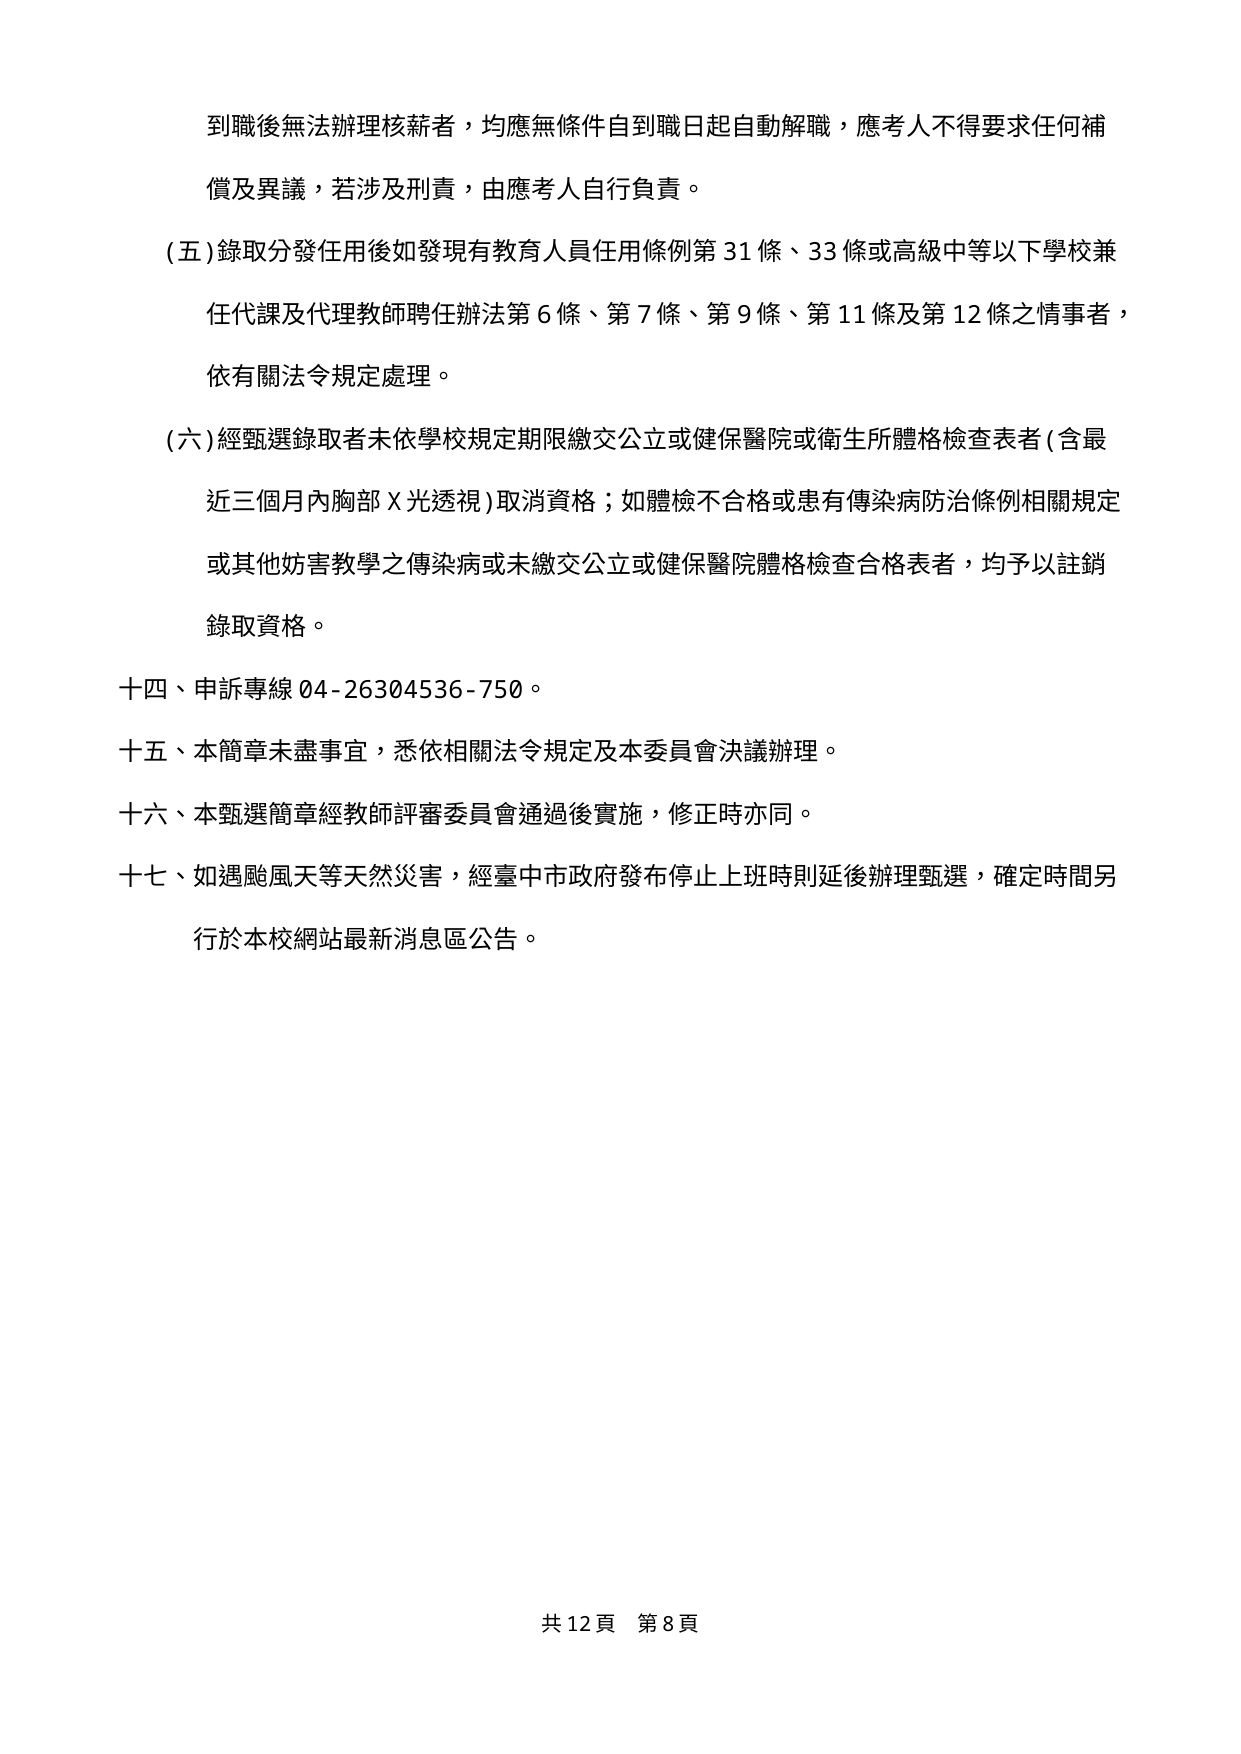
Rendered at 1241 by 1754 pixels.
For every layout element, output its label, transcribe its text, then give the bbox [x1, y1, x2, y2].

text 十七、如遇颱風天等天然災害，經臺中市政府發布停止上班時則延後辦理甄選，確定時間另行於本校網站最新消息區公告。 [118, 833, 1122, 958]
text 十六、本甄選簡章經教師評審委員會通過後實施，修正時亦同。 [118, 771, 1122, 833]
text 到職後無法辦理核薪者，均應無條件自到職日起自動解職，應考人不得要求任何補償及異議，若涉及刑責，由應考人自行負責。 [162, 83, 1122, 208]
text 十五、本簡章未盡事宜，悉依相關法令規定及本委員會決議辦理。 [118, 708, 1122, 771]
text 十四、申訴專線04-26304536-750。 [118, 646, 1122, 708]
text (五)錄取分發任用後如發現有教育人員任用條例第31條、33條或高級中等以下學校兼任代課及代理教師聘任辦法第6條、第7條、第9條、第11條及第12條之情事者，依有關法令規定處理。 [162, 208, 1122, 396]
text (六)經甄選錄取者未依學校規定期限繳交公立或健保醫院或衛生所體格檢查表者(含最近三個月內胸部X光透視)取消資格；如體檢不合格或患有傳染病防治條例相關規定或其他妨害教學之傳染病或未繳交公立或健保醫院體格檢查合格表者，均予以註銷錄取資格。 [162, 396, 1122, 646]
